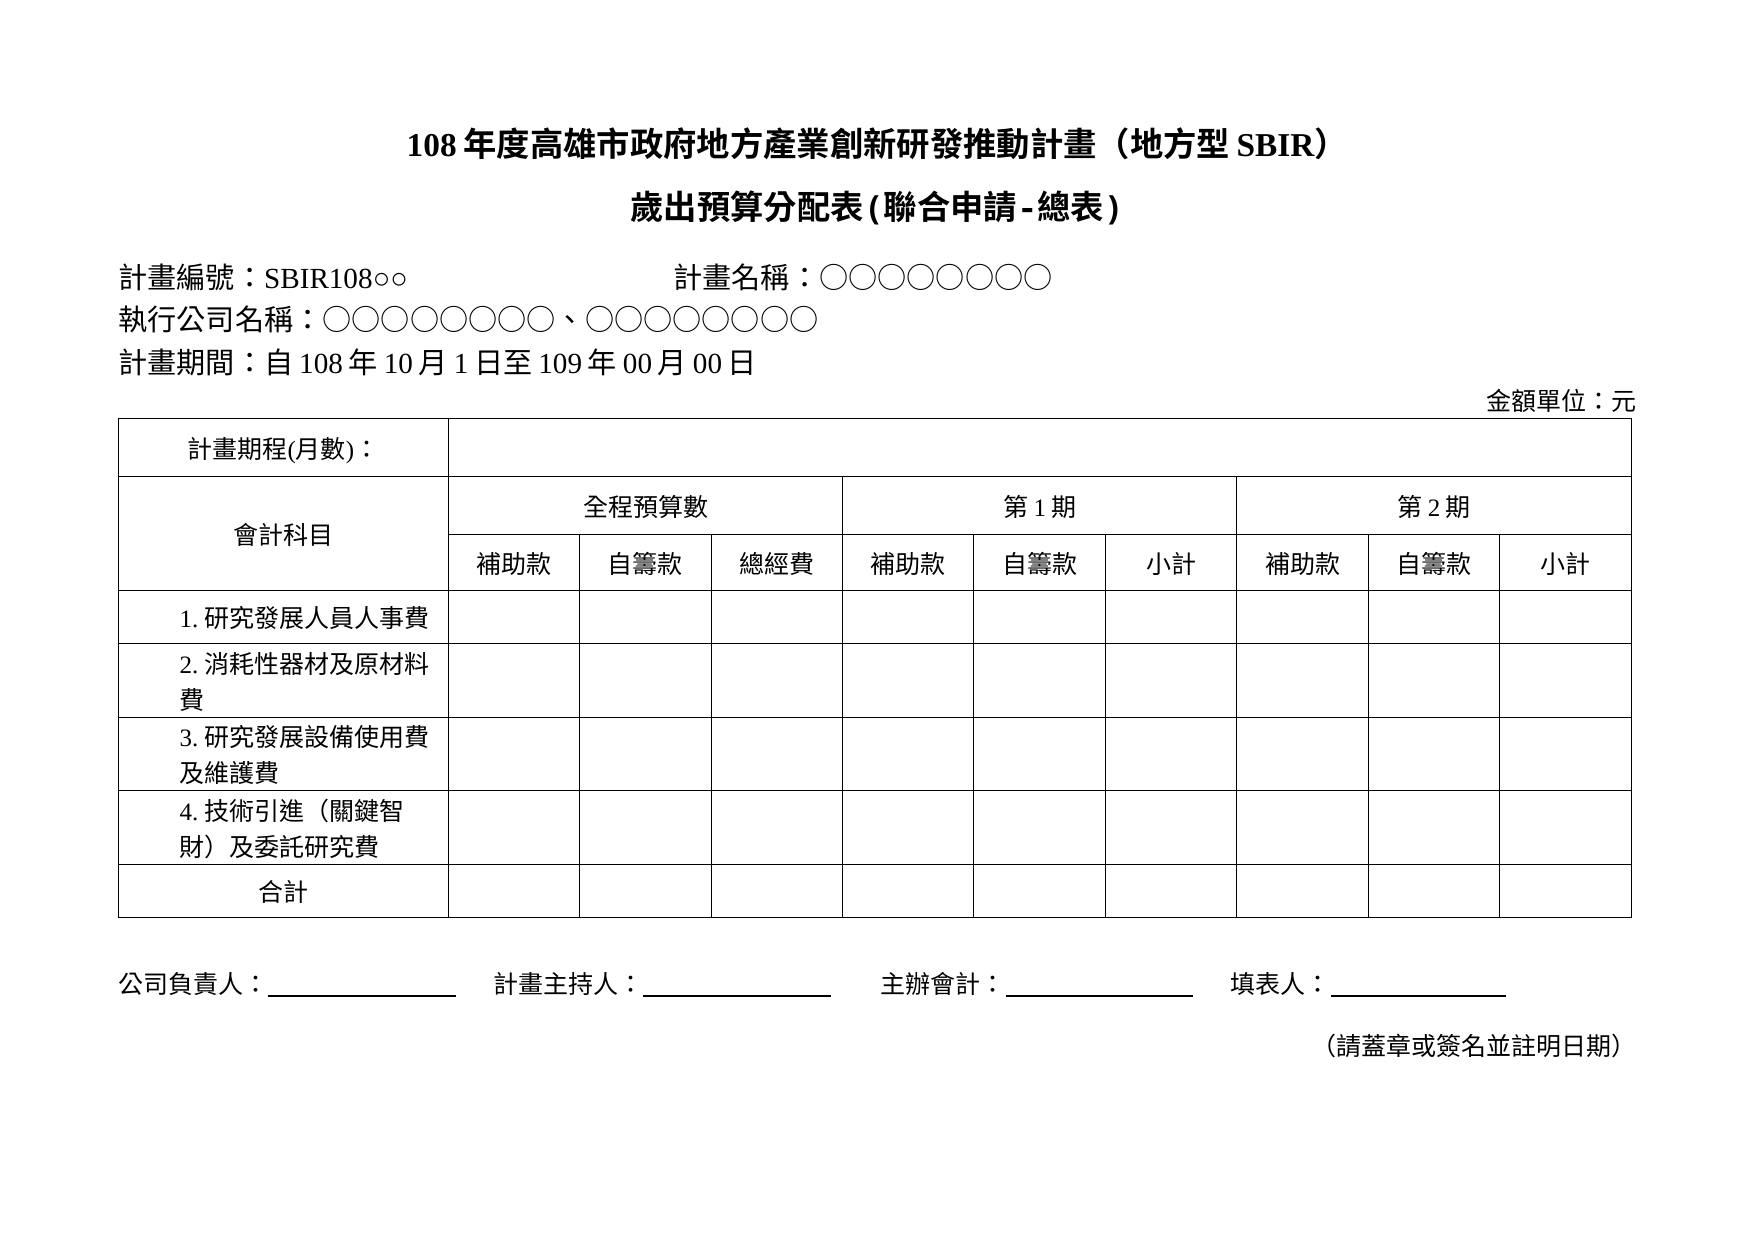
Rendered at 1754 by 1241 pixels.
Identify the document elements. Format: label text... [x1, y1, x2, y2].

table_cell [580, 791, 711, 864]
table_cell [712, 718, 842, 790]
table_cell 補助款 [449, 535, 579, 590]
table_cell [974, 791, 1105, 864]
table_cell 會計科目 [119, 477, 448, 590]
table_cell 小計 [1106, 535, 1236, 590]
table_cell [1500, 865, 1631, 917]
table_cell 全程預算數 [449, 477, 842, 534]
table_cell 自籌款 [974, 535, 1105, 590]
table_cell [1369, 865, 1499, 917]
table_cell [843, 591, 973, 643]
table_cell [1106, 865, 1236, 917]
table_cell [449, 644, 579, 717]
table_cell [1369, 718, 1499, 790]
text 公司負責人： 計畫主持人： 主辦會計： 填表人： [118, 941, 1636, 1003]
table_cell [1106, 718, 1236, 790]
table_cell [974, 718, 1105, 790]
table_cell 技術引進（關鍵智財）及委託研究費 [119, 791, 448, 864]
table_cell [1237, 791, 1368, 864]
table_cell 消耗性器材及原材料費 [119, 644, 448, 717]
table_cell [974, 644, 1105, 717]
table_cell [712, 591, 842, 643]
text 計畫期間：自108年10月1日至109年00月00日 [118, 339, 1636, 381]
table_cell [1237, 718, 1368, 790]
table_cell [449, 718, 579, 790]
table_cell [1500, 591, 1631, 643]
table_cell 第2期 [1237, 477, 1631, 534]
table_cell [580, 644, 711, 717]
table_cell 補助款 [1237, 535, 1368, 590]
table_cell [449, 591, 579, 643]
table_cell [1237, 865, 1368, 917]
table_cell [1500, 791, 1631, 864]
table_cell [712, 791, 842, 864]
table_cell 小計 [1500, 535, 1631, 590]
table_cell [974, 591, 1105, 643]
table_cell [712, 865, 842, 917]
text 108年度高雄市政府地方產業創新研發推動計畫（地方型SBIR） [118, 101, 1636, 163]
table_cell [974, 865, 1105, 917]
text 歲出預算分配表(聯合申請-總表) [118, 163, 1636, 226]
table_cell [1500, 718, 1631, 790]
table_cell 自籌款 [1369, 535, 1499, 590]
table_cell 研究發展人員人事費 [119, 591, 448, 643]
table_cell [580, 591, 711, 643]
text 金額單位：元 [106, 381, 1636, 418]
table_cell [843, 718, 973, 790]
table_cell [1500, 644, 1631, 717]
table_cell [580, 718, 711, 790]
table_cell [1369, 644, 1499, 717]
table_cell 研究發展設備使用費及維護費 [119, 718, 448, 790]
table_cell [1106, 591, 1236, 643]
table_cell [1237, 644, 1368, 717]
table_cell 第1期 [843, 477, 1236, 534]
table_cell [712, 644, 842, 717]
table_cell 合計 [119, 865, 448, 917]
table_cell [449, 865, 579, 917]
table_cell [1369, 591, 1499, 643]
text 執行公司名稱：○○○○○○○○、○○○○○○○○ [118, 297, 1636, 339]
table_cell [1369, 791, 1499, 864]
table_cell 總經費 [712, 535, 842, 590]
table_cell [580, 865, 711, 917]
table_cell [843, 791, 973, 864]
text （請蓋章或簽名並註明日期） [118, 1003, 1636, 1066]
table_cell [1106, 644, 1236, 717]
text 計畫編號：SBIR108○○ 計畫名稱：○○○○○○○○ [118, 254, 1636, 297]
table_header 計畫期程(月數)： [119, 419, 448, 476]
table_cell [843, 865, 973, 917]
table_header [449, 419, 1631, 476]
table_cell [843, 644, 973, 717]
table_cell [1106, 791, 1236, 864]
table_cell [449, 791, 579, 864]
table_cell [1237, 591, 1368, 643]
table_cell 自籌款 [580, 535, 711, 590]
table_cell 補助款 [843, 535, 973, 590]
